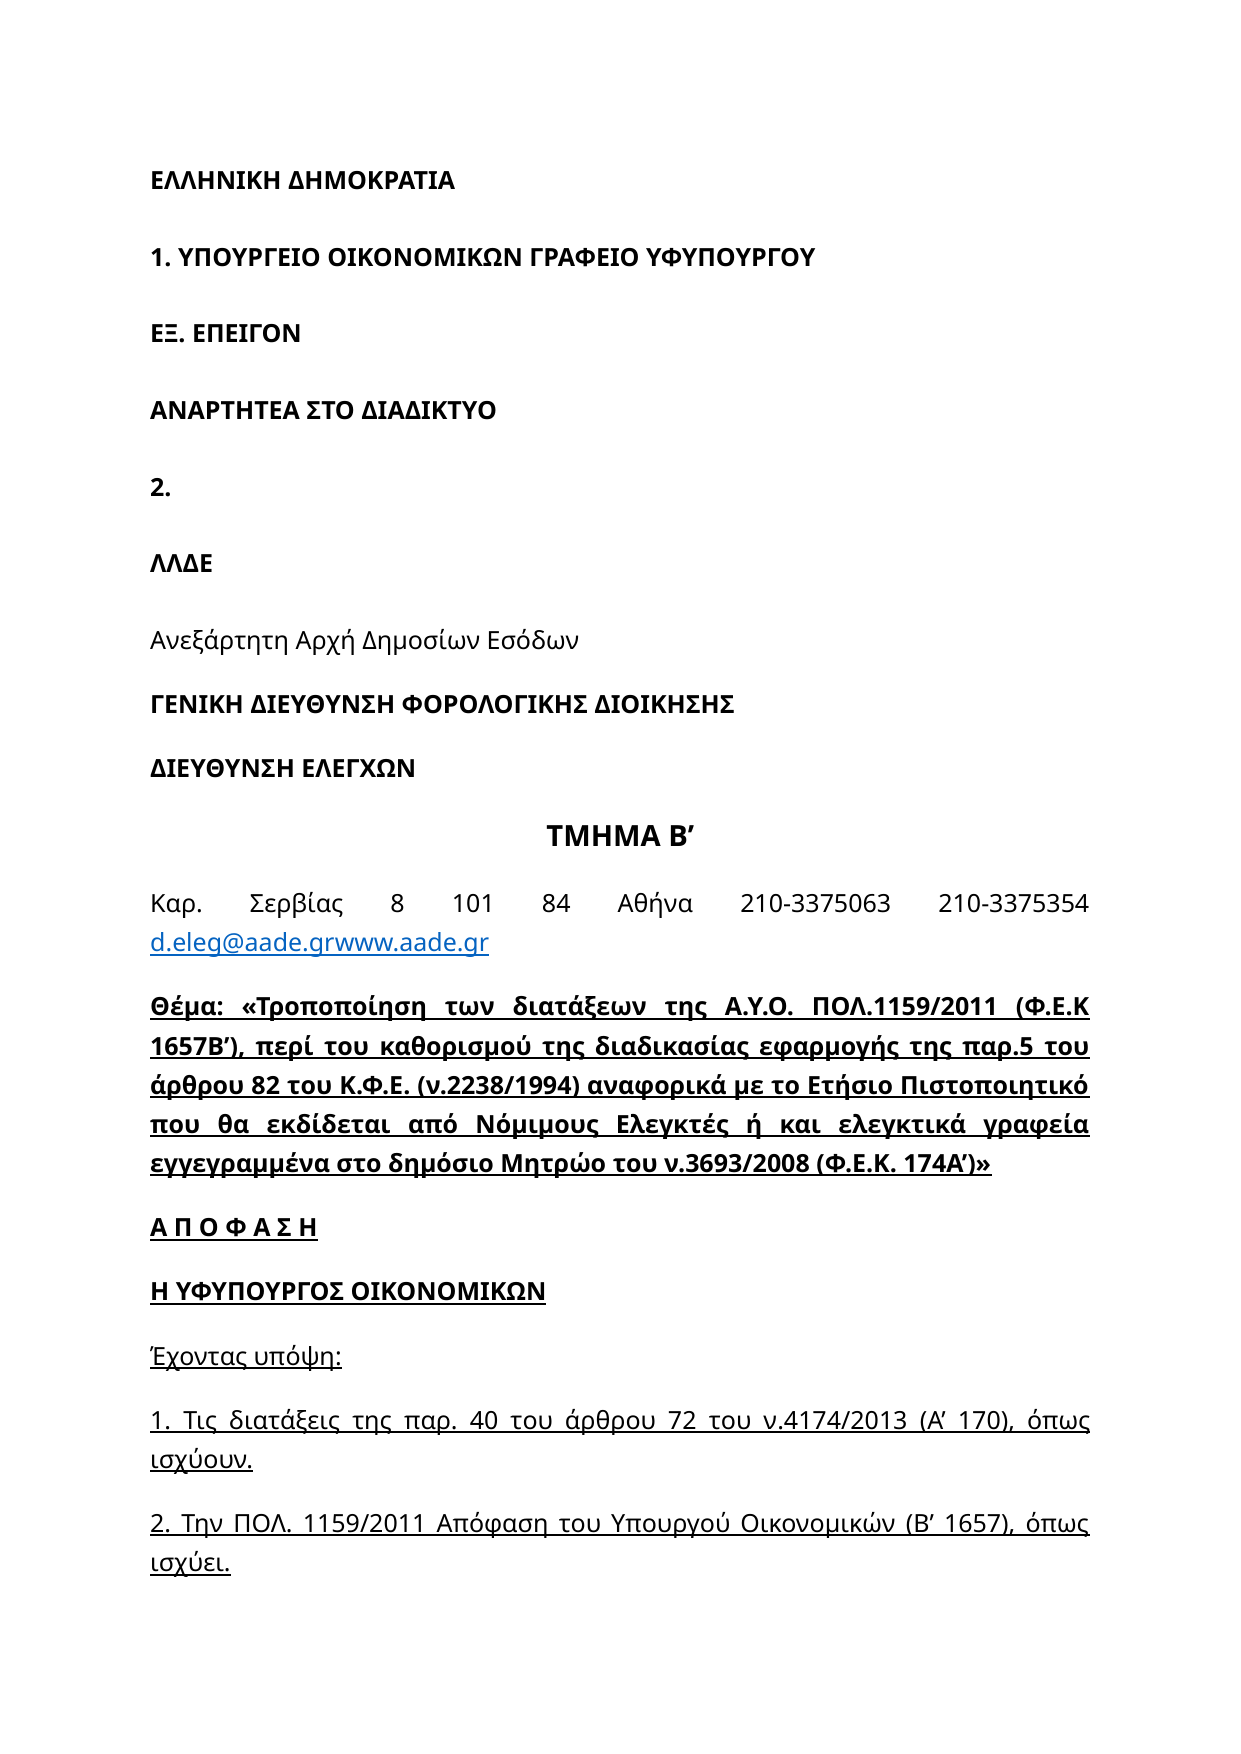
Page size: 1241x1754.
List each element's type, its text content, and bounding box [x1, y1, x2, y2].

text ισχύει. [150, 1536, 1090, 1579]
text Α Π Ο Φ Α Σ Η [150, 1210, 1090, 1244]
subtitle ΤΜΗΜΑ Β’ [150, 815, 1090, 855]
title ΑΝΑΡΤΗΤΕΑ ΣΤΟ ΔΙΑΔΙΚΤΥΟ [150, 392, 1090, 427]
title ΕΞ. ΕΠΕΙΓΟΝ [150, 316, 1090, 350]
text Ανεξάρτητη Αρχή Δημοσίων Εσόδων [150, 622, 1090, 657]
text που θα εκδίδεται από Νόμιμους Ελεγκτές ή και ελεγκτικά γραφεία [150, 1098, 1090, 1135]
text Η ΥΦΥΠΟΥΡΓΟΣ ΟΙΚΟΝΟΜΙΚΩΝ [150, 1274, 1090, 1308]
text Έχοντας υπόψη: [150, 1338, 1090, 1372]
text 1. Τις διατάξεις της παρ. 40 του άρθρου 72 του ν.4174/2013 (Α’ 170), όπως [150, 1402, 1090, 1431]
text εγγεγραμμένα στο δημόσιο Μητρώο του ν.3693/2008 (Φ.Ε.Κ. 174Α’)» [150, 1137, 1090, 1180]
title 2. [150, 469, 1090, 503]
title ΕΛΛΗΝΙΚΗ ΔΗΜΟΚΡΑΤΙΑ [150, 162, 1090, 197]
text ισχύουν. [150, 1433, 1090, 1476]
text 1657Β’), περί του καθορισμού της διαδικασίας εφαρμογής της παρ.5 του [150, 1020, 1090, 1057]
text 2. Την ΠΟΛ. 1159/2011 Απόφαση του Υπουργού Οικονομικών (Β’ 1657), όπως [150, 1506, 1090, 1534]
title 1. ΥΠΟΥΡΓΕΙΟ ΟΙΚΟΝΟΜΙΚΩΝ ΓΡΑΦΕΙΟ ΥΦΥΠΟΥΡΓΟΥ [150, 239, 1090, 273]
text Καρ. Σερβίας 8 101 84 Αθήνα 210-3375063 210-3375354 d.eleg@aade.grwww.aade.gr [150, 886, 1090, 959]
text Θέμα: «Τροποποίηση των διατάξεων της Α.Υ.Ο. ΠΟΛ.1159/2011 (Φ.Ε.Κ [150, 989, 1090, 1018]
text ΓΕΝΙΚΗ ΔΙΕΥΘΥΝΣΗ ΦΟΡΟΛΟΓΙΚΗΣ ΔΙΟΙΚΗΣΗΣ [150, 687, 1090, 721]
text ΔΙΕΥΘΥΝΣΗ ΕΛΕΓΧΩΝ [150, 751, 1090, 785]
text άρθρου 82 του Κ.Φ.Ε. (ν.2238/1994) αναφορικά με το Ετήσιο Πιστοποιητικό [150, 1059, 1090, 1096]
title ΛΛΔΕ [150, 546, 1090, 580]
